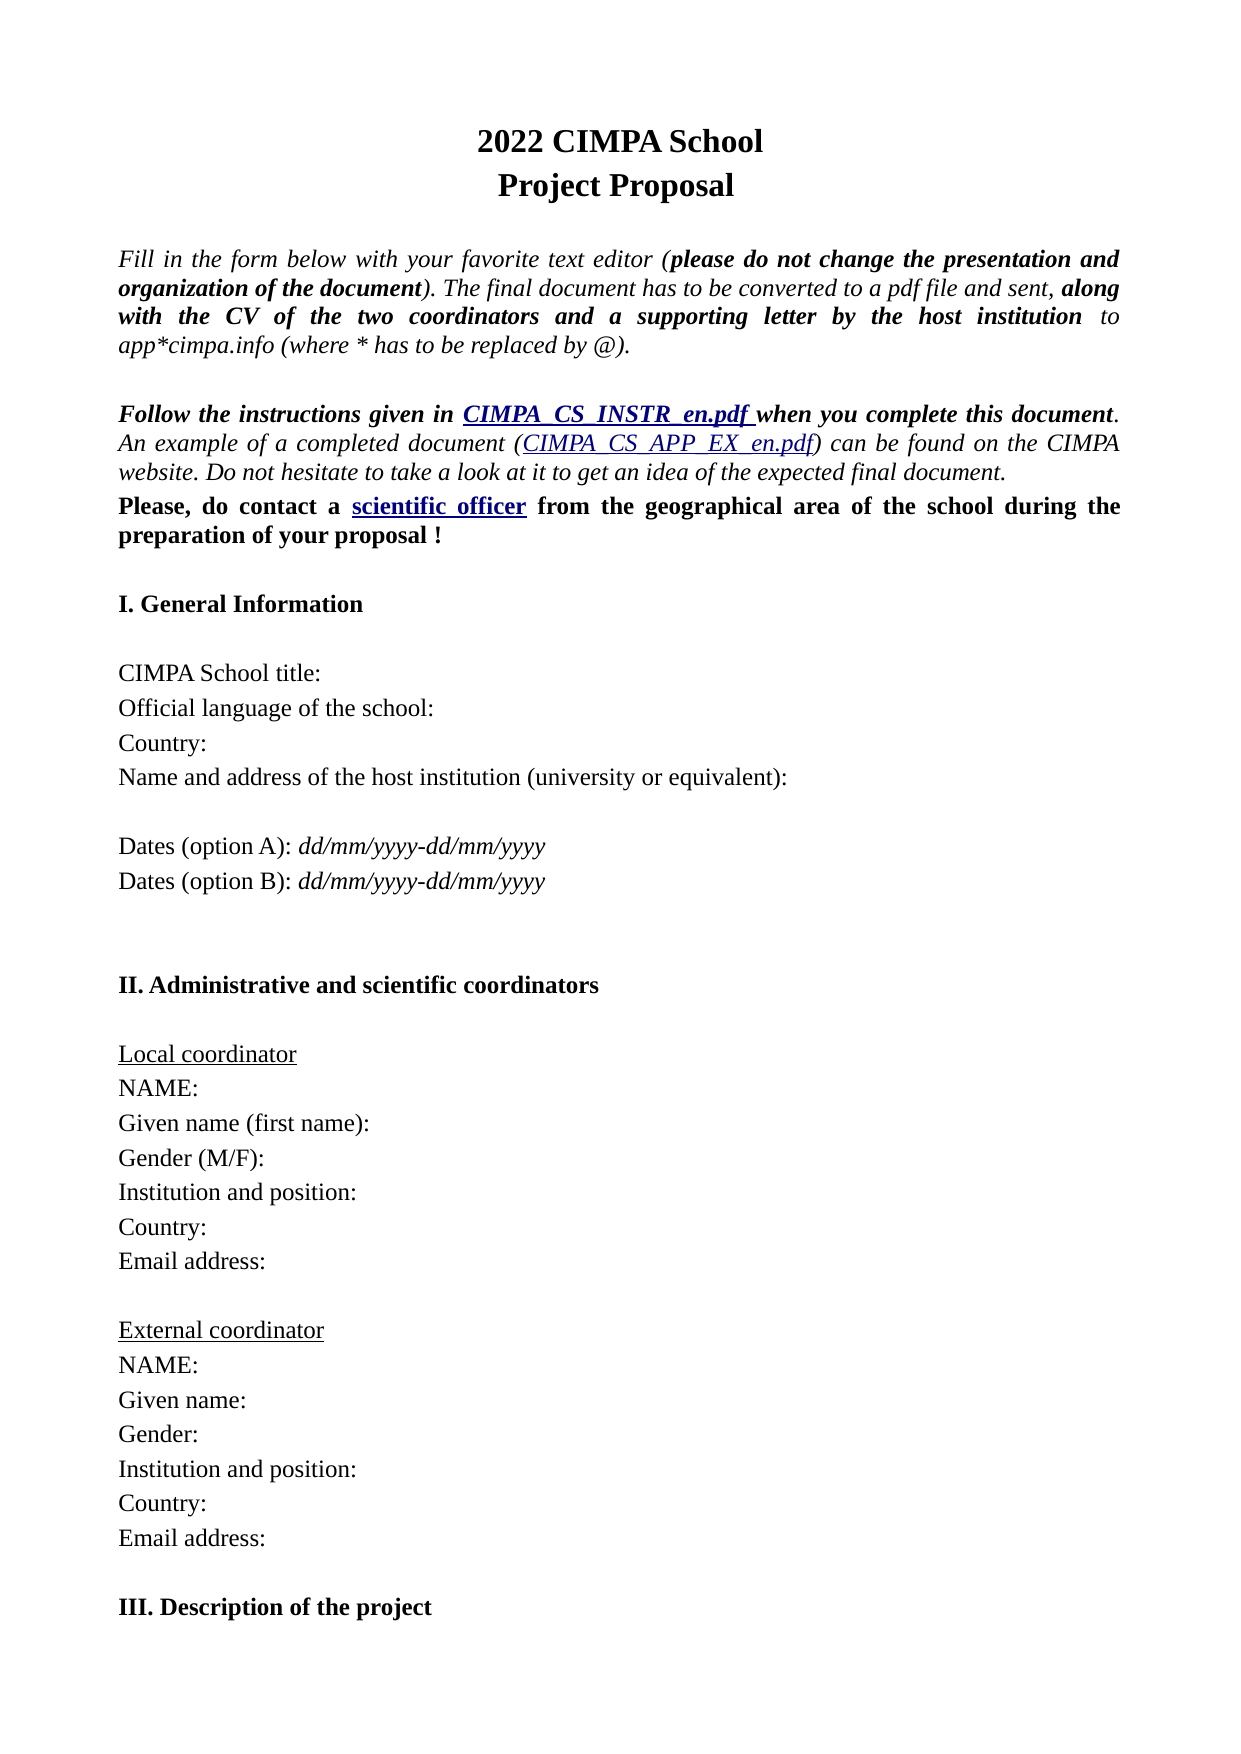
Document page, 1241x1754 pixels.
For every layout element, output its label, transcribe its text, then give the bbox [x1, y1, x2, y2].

text NAME: [118, 1073, 1122, 1102]
text Name and address of the host institution (university or equivalent): [118, 762, 1122, 791]
text Follow the instructions given in CIMPA_CS_INSTR_en.pdf when you complete this document. An example of a completed document (CIMPA_CS_APP_EX_en.pdf) can be found on the CIMPA website. Do not hesitate to take a look at it to get an idea of the expected final document. [118, 399, 1122, 486]
text Dates (option B): dd/mm/yyyy-dd/mm/yyyy [118, 866, 1122, 895]
text Country: [118, 1212, 1122, 1241]
text Project Proposal [118, 165, 1122, 203]
text Gender: [118, 1419, 1122, 1448]
text 2022 CIMPA School [118, 121, 1122, 159]
text Given name (first name): [118, 1108, 1122, 1137]
text Given name: [118, 1385, 1122, 1413]
list III. Description of the project [118, 1592, 1122, 1621]
text NAME: [118, 1350, 1122, 1379]
text Institution and position: [118, 1177, 1122, 1206]
text Institution and position: [118, 1454, 1122, 1483]
text Fill in the form below with your favorite text editor (please do not change the presentation and organization of the document). The final document has to be converted to a pdf file and sent, along with the CV of the two coordinators and a supporting letter by the host institution to app*cimpa.info (where * has to be replaced by @). [118, 244, 1122, 359]
text Country: [118, 1488, 1122, 1517]
text Email address: [118, 1523, 1122, 1552]
text External coordinator [118, 1316, 1122, 1344]
text Country: [118, 728, 1122, 756]
text I. General Information [118, 589, 1122, 618]
text Please, do contact a scientific officer from the geographical area of the school during the preparation of your proposal ! [118, 491, 1122, 549]
text Local coordinator [118, 1039, 1122, 1068]
text CIMPA School title: [118, 658, 1122, 687]
text Email address: [118, 1246, 1122, 1275]
text Dates (option A): dd/mm/yyyy-dd/mm/yyyy [118, 831, 1122, 860]
text Gender (M/F): [118, 1143, 1122, 1171]
text Official language of the school: [118, 693, 1122, 722]
text II. Administrative and scientific coordinators [118, 970, 1122, 998]
